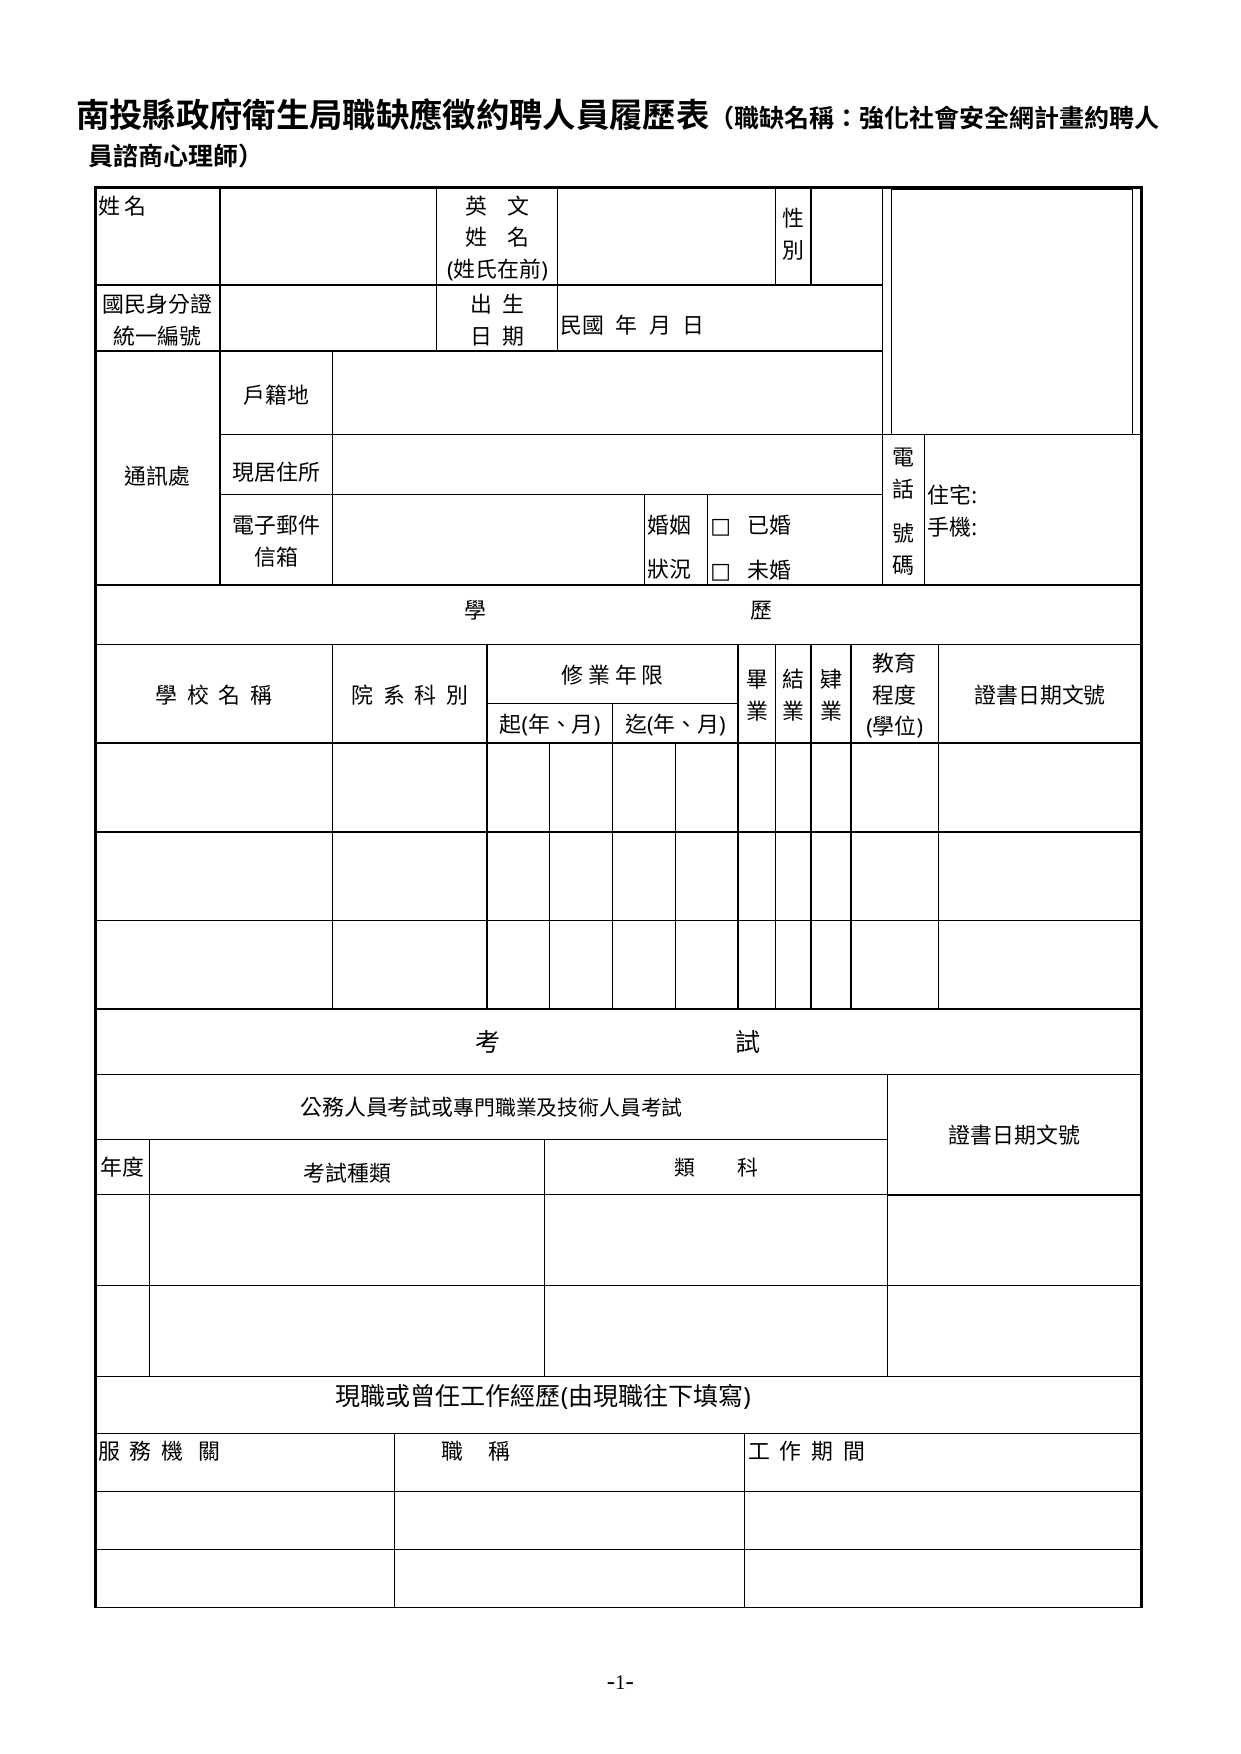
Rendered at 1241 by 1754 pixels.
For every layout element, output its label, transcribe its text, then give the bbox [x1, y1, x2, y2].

table_cell [745, 1550, 1140, 1607]
table_cell 職 稱 [395, 1434, 744, 1491]
table_cell 考 試 [97, 1010, 1140, 1074]
table_cell 學 歷 [97, 586, 1140, 643]
table_cell 戶籍地 [221, 352, 332, 434]
table_cell 國民身分證統一編號 [97, 286, 219, 350]
table_cell [150, 1286, 544, 1376]
table_cell [333, 435, 882, 494]
table_cell [333, 495, 644, 584]
table_header [812, 189, 882, 284]
table_cell [333, 352, 882, 434]
table_header [883, 189, 891, 434]
table_cell 起(年、月) [488, 704, 612, 742]
table_cell [550, 833, 612, 919]
table_cell [221, 286, 436, 350]
table_header [892, 190, 916, 433]
table_cell 迄(年、月) [613, 704, 737, 742]
table_cell [852, 744, 938, 831]
table_cell [888, 1286, 1140, 1376]
table_cell 現職或曾任工作經歷(由現職往下填寫) [97, 1377, 1140, 1433]
table_cell [812, 833, 850, 919]
table_cell [745, 1492, 1140, 1549]
table_header [1110, 190, 1132, 433]
table_cell 證書日期文號 [888, 1075, 1140, 1194]
table_cell [97, 1286, 149, 1376]
table_cell [395, 1492, 744, 1549]
table_cell 公務人員考試或專門職業及技術人員考試 [97, 1075, 887, 1138]
table_cell 學 校 名 稱 [97, 645, 332, 742]
table_cell 證書日期文號 [939, 645, 1140, 742]
table_cell [613, 833, 675, 919]
table_cell 工 作 期 間 [745, 1434, 1140, 1491]
table_cell [812, 921, 850, 1008]
table_cell 婚姻 狀況 [645, 495, 707, 584]
table_cell 結業 [776, 645, 810, 742]
table_cell 畢業 [739, 645, 775, 742]
table_cell 出 生 日 期 [437, 286, 557, 350]
table_cell [550, 921, 612, 1008]
table_cell [939, 744, 1140, 831]
table_cell [676, 921, 737, 1008]
table_cell [739, 921, 775, 1008]
table_header [221, 189, 436, 284]
table_cell [97, 1195, 149, 1285]
table_header [1133, 189, 1140, 434]
table_header 性別 [776, 189, 810, 284]
table_cell [488, 921, 549, 1008]
table_cell [333, 744, 486, 831]
table_header [558, 189, 775, 284]
table_cell [852, 921, 938, 1008]
table_cell 已婚 未婚 [708, 495, 882, 584]
table_cell [97, 1550, 394, 1607]
table_cell [97, 833, 332, 919]
table_header 英 文 姓 名 (姓氏在前) [437, 189, 557, 284]
table_cell 肄業 [812, 645, 850, 742]
table_cell [488, 744, 549, 831]
table_cell 類 科 [545, 1140, 887, 1194]
table_cell [150, 1195, 544, 1285]
table_cell [939, 833, 1140, 919]
table_cell 年度 [97, 1140, 149, 1194]
table_cell 民國 年 月 日 [558, 286, 882, 350]
table_cell [97, 1492, 394, 1549]
table_cell 教育 程度 (學位) [852, 645, 938, 742]
table_cell [776, 833, 810, 919]
table_cell [676, 744, 737, 831]
table_cell [739, 744, 775, 831]
table_cell [739, 833, 775, 919]
table_cell [613, 744, 675, 831]
table_cell [333, 921, 486, 1008]
table_cell 服 務 機 關 [97, 1434, 394, 1491]
table_cell [776, 921, 810, 1008]
table_cell [97, 921, 332, 1008]
table_cell 修 業 年 限 [488, 645, 737, 702]
table_cell [395, 1550, 744, 1607]
table_header [916, 190, 1110, 433]
table_cell 住宅: 手機: [925, 435, 1140, 584]
table_cell 電子郵件 信箱 [221, 495, 332, 584]
table_cell [488, 833, 549, 919]
table_cell [888, 1196, 1140, 1285]
table_cell [852, 833, 938, 919]
table_cell [545, 1286, 887, 1376]
table_cell [776, 744, 810, 831]
table_cell [812, 744, 850, 831]
table_cell 電話 號碼 [883, 435, 924, 584]
table_cell [550, 744, 612, 831]
text 南投縣政府衛生局職缺應徵約聘人員履歷表（職缺名稱：強化社會安全網計畫約聘人員諮商心理師） [76, 89, 1181, 173]
table_cell [613, 921, 675, 1008]
table_cell 院 系 科 別 [333, 645, 486, 742]
table_header 姓 名 [97, 189, 219, 284]
table_cell [676, 833, 737, 919]
table_cell [939, 921, 1140, 1008]
table_cell [333, 833, 486, 919]
table_cell [545, 1195, 887, 1285]
table_cell [97, 744, 332, 831]
table_cell 通訊處 [97, 352, 219, 584]
table_cell 考試種類 [150, 1140, 544, 1194]
table_cell 現居住所 [221, 435, 332, 494]
